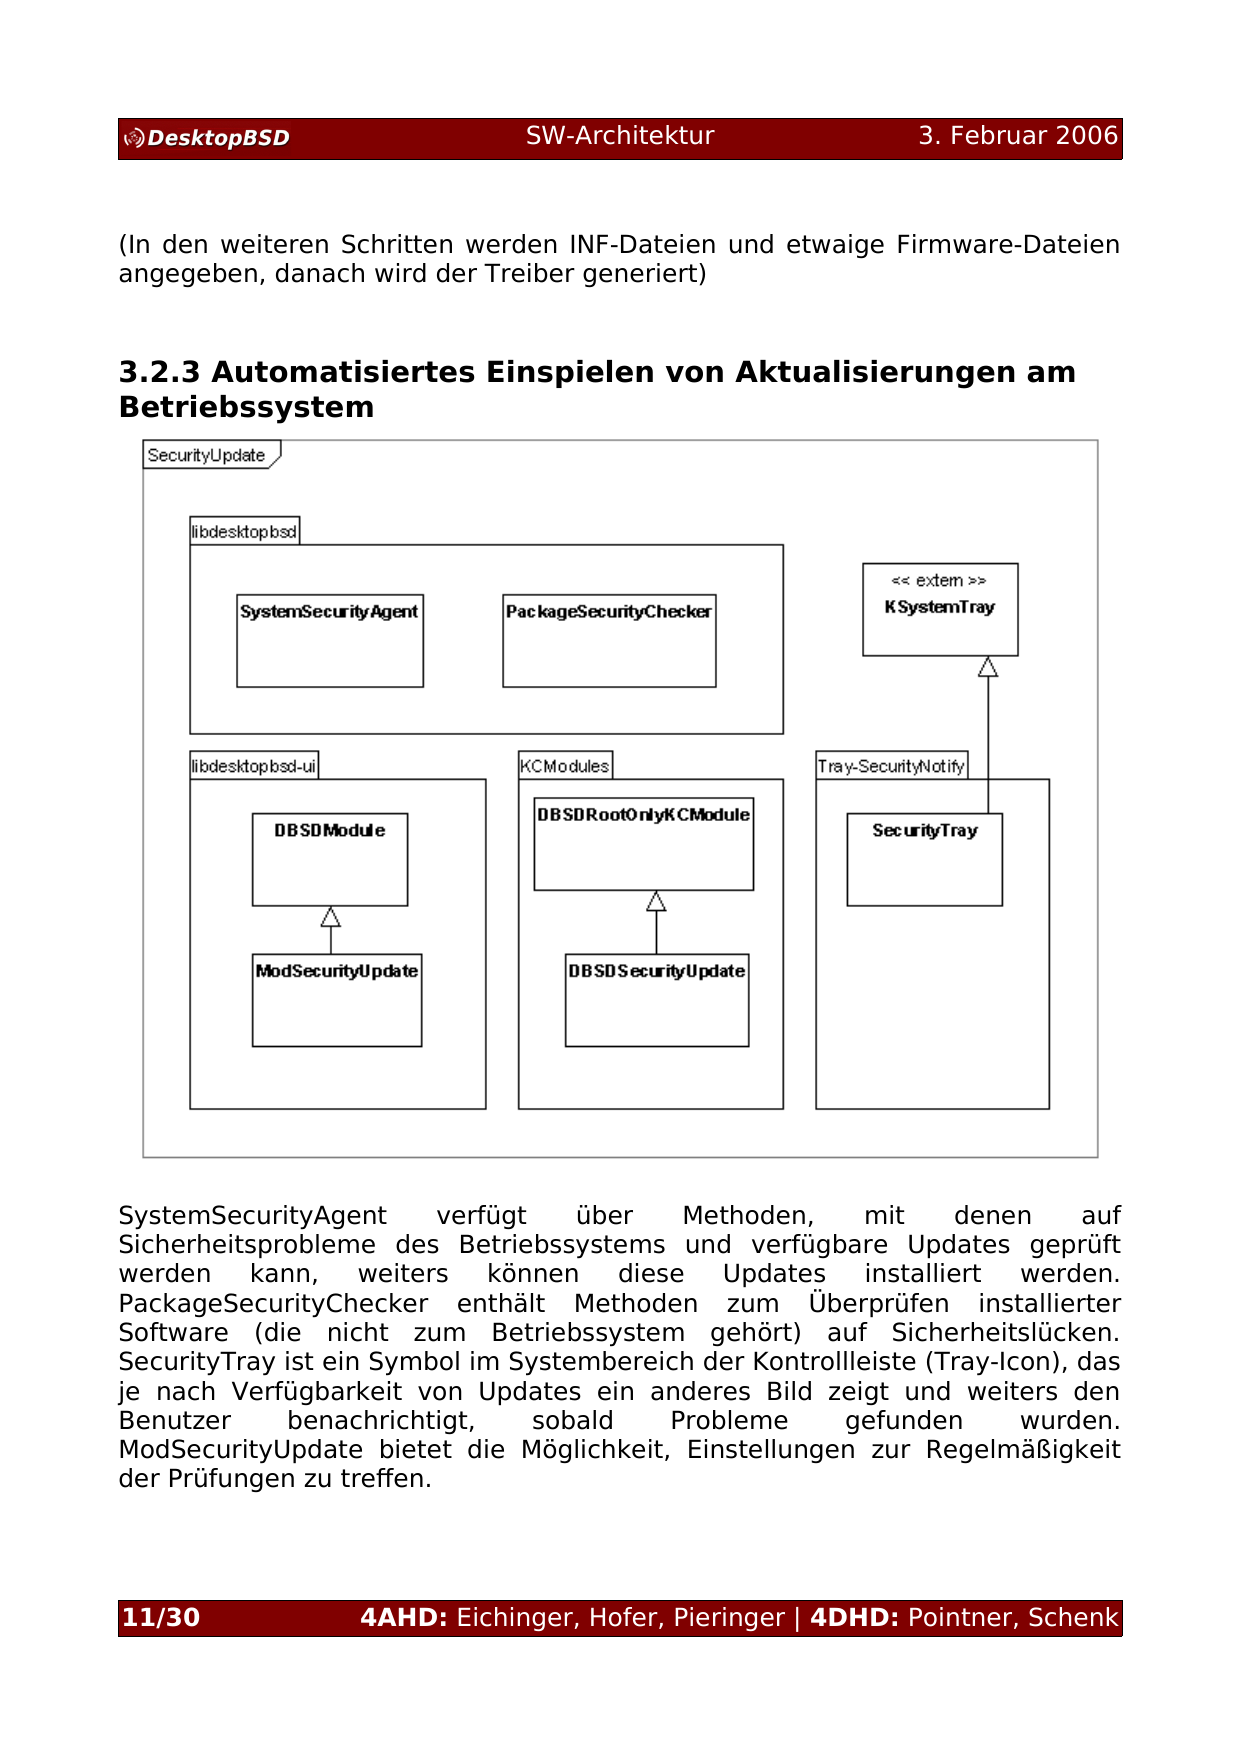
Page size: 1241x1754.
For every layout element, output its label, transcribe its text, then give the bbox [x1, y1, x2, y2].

picture [127, 424, 1113, 1160]
subtitle 3.2.3 Automatisiertes Einspielen von Aktualisierungen am Betriebssystem [118, 356, 1122, 424]
text (In den weiteren Schritten werden INF-Dateien und etwaige Firmware-Dateien angegeben, danach wird der Treiber generiert) [118, 230, 1122, 289]
picture [121, 121, 292, 156]
text SystemSecurityAgent verfügt über Methoden, mit denen auf Sicherheitsprobleme des Betriebssystems und verfügbare Updates geprüft werden kann, weiters können diese Updates installiert werden. PackageSecurityChecker enthält Methoden zum Überprüfen installierter Software (die nicht zum Betriebssystem gehört) auf Sicherheitslücken. SecurityTray ist ein Symbol im Systembereich der Kontrollleiste (Tray-Icon), das je nach Verfügbarkeit von Updates ein anderes Bild zeigt und weiters den Benutzer benachrichtigt, sobald Probleme gefunden wurden. ModSecurityUpdate bietet die Möglichkeit, Einstellungen zur Regelmäßigkeit der Prüfungen zu treffen. [118, 1201, 1122, 1494]
